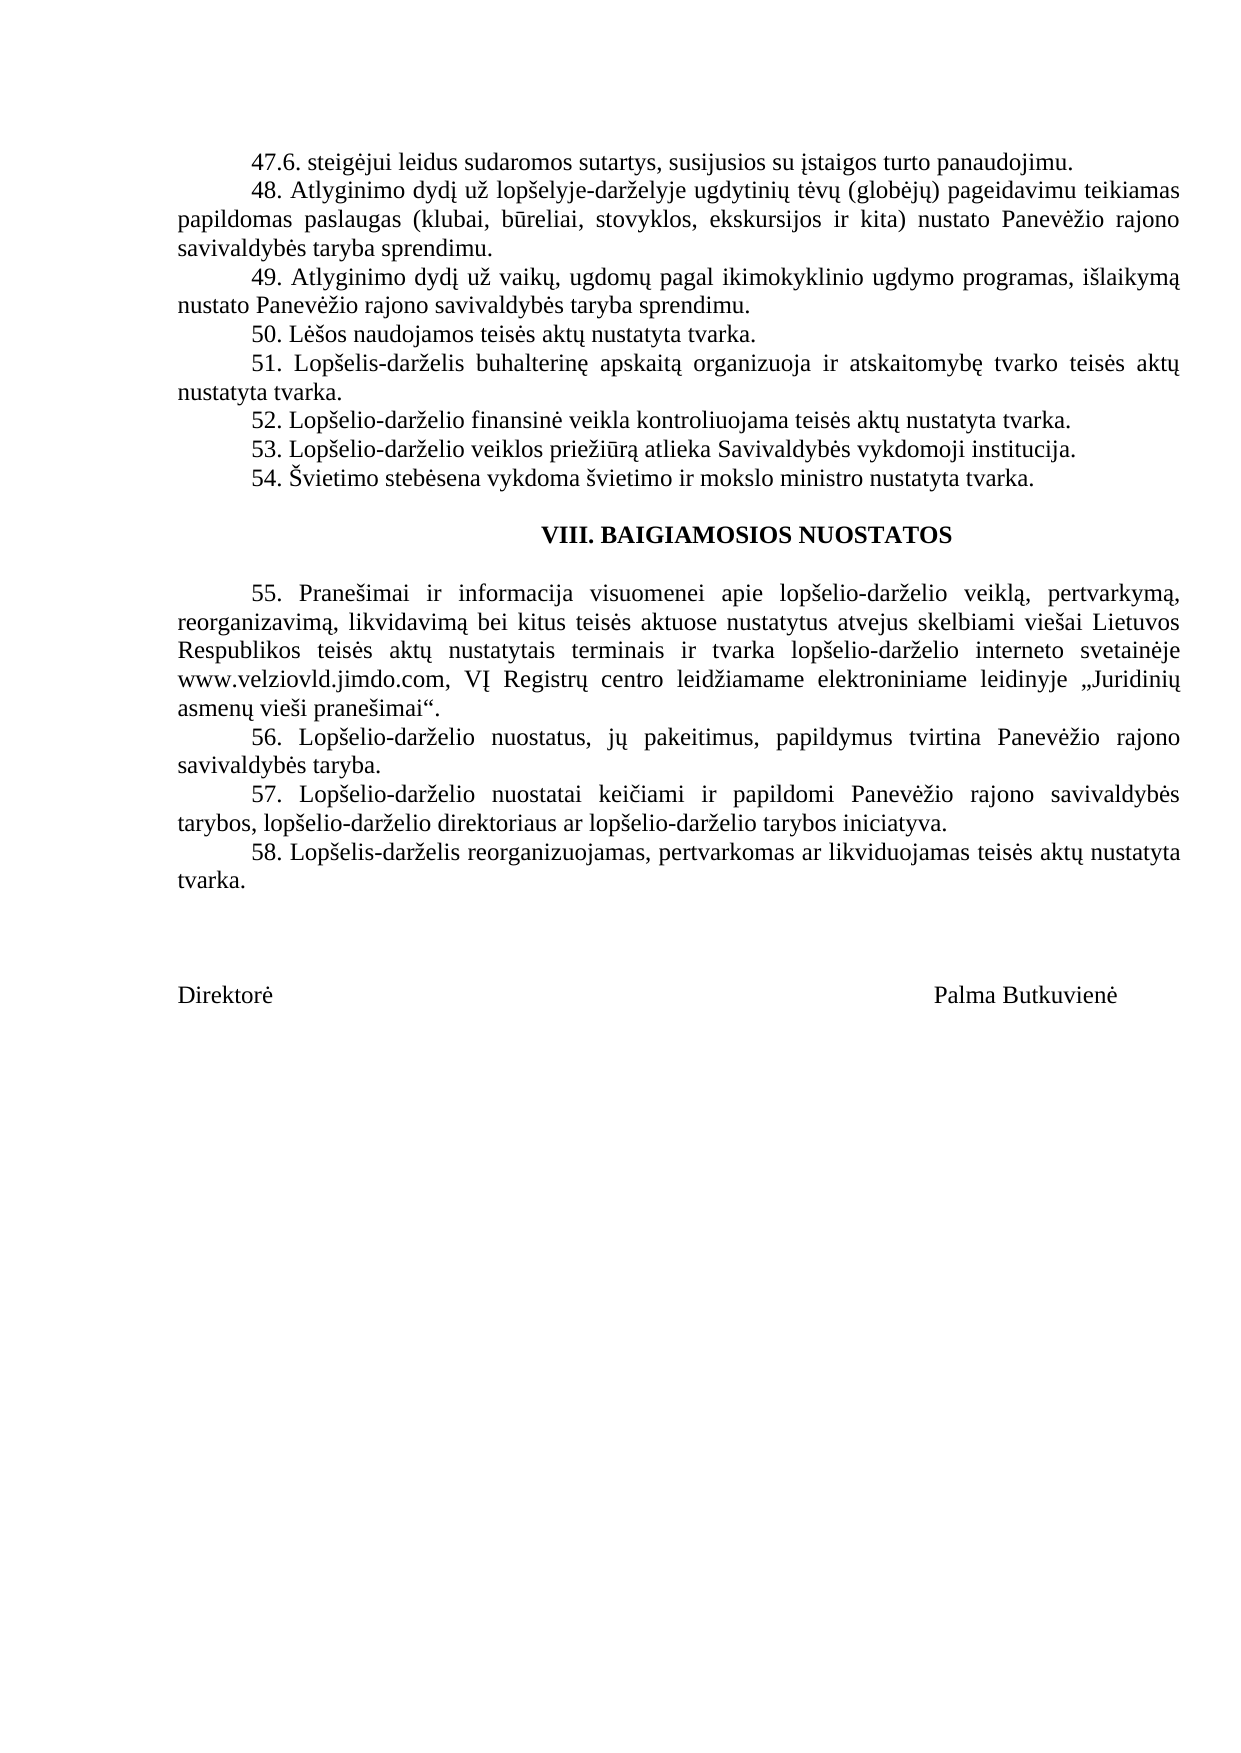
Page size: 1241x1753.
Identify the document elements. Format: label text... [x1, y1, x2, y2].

text 58. Lopšelis-darželis reorganizuojamas, pertvarkomas ar likviduojamas teisės aktų nustatyta tvarka. [177, 837, 1181, 894]
text 51. Lopšelis-darželis buhalterinę apskaitą organizuoja ir atskaitomybę tvarko teisės aktų nustatyta tvarka. [177, 348, 1181, 406]
text VIII. BAIGIAMOSIOS NUOSTATOS [177, 521, 1181, 549]
text 50. Lėšos naudojamos teisės aktų nustatyta tvarka. [177, 319, 1181, 348]
text 55. Pranešimai ir informacija visuomenei apie lopšelio-darželio veiklą, pertvarkymą, reorganizavimą, likvidavimą bei kitus teisės aktuose nustatytus atvejus skelbiami viešai Lietuvos Respublikos teisės aktų nustatytais terminais ir tvarka lopšelio-darželio interneto svetainėje www.velziovld.jimdo.com, VĮ Registrų centro leidžiamame elektroniniame leidinyje „Juridinių asmenų vieši pranešimai“. [177, 578, 1181, 722]
text 57. Lopšelio-darželio nuostatai keičiami ir papildomi Panevėžio rajono savivaldybės tarybos, lopšelio-darželio direktoriaus ar lopšelio-darželio tarybos iniciatyva. [177, 779, 1181, 837]
text 53. Lopšelio-darželio veiklos priežiūrą atlieka Savivaldybės vykdomoji institucija. [177, 434, 1181, 463]
text 56. Lopšelio-darželio nuostatus, jų pakeitimus, papildymus tvirtina Panevėžio rajono savivaldybės taryba. [177, 722, 1181, 779]
text 48. Atlyginimo dydį už lopšelyje-darželyje ugdytinių tėvų (globėjų) pageidavimu teikiamas papildomas paslaugas (klubai, būreliai, stovyklos, ekskursijos ir kita) nustato Panevėžio rajono savivaldybės taryba sprendimu. [177, 176, 1181, 262]
text Direktorė Palma Butkuvienė [177, 981, 1181, 1009]
text 49. Atlyginimo dydį už vaikų, ugdomų pagal ikimokyklinio ugdymo programas, išlaikymą nustato Panevėžio rajono savivaldybės taryba sprendimu. [177, 262, 1181, 319]
text 52. Lopšelio-darželio finansinė veikla kontroliuojama teisės aktų nustatyta tvarka. [177, 406, 1181, 434]
text 54. Švietimo stebėsena vykdoma švietimo ir mokslo ministro nustatyta tvarka. [177, 463, 1181, 492]
text 47.6. steigėjui leidus sudaromos sutartys, susijusios su įstaigos turto panaudojimu. [177, 147, 1181, 176]
